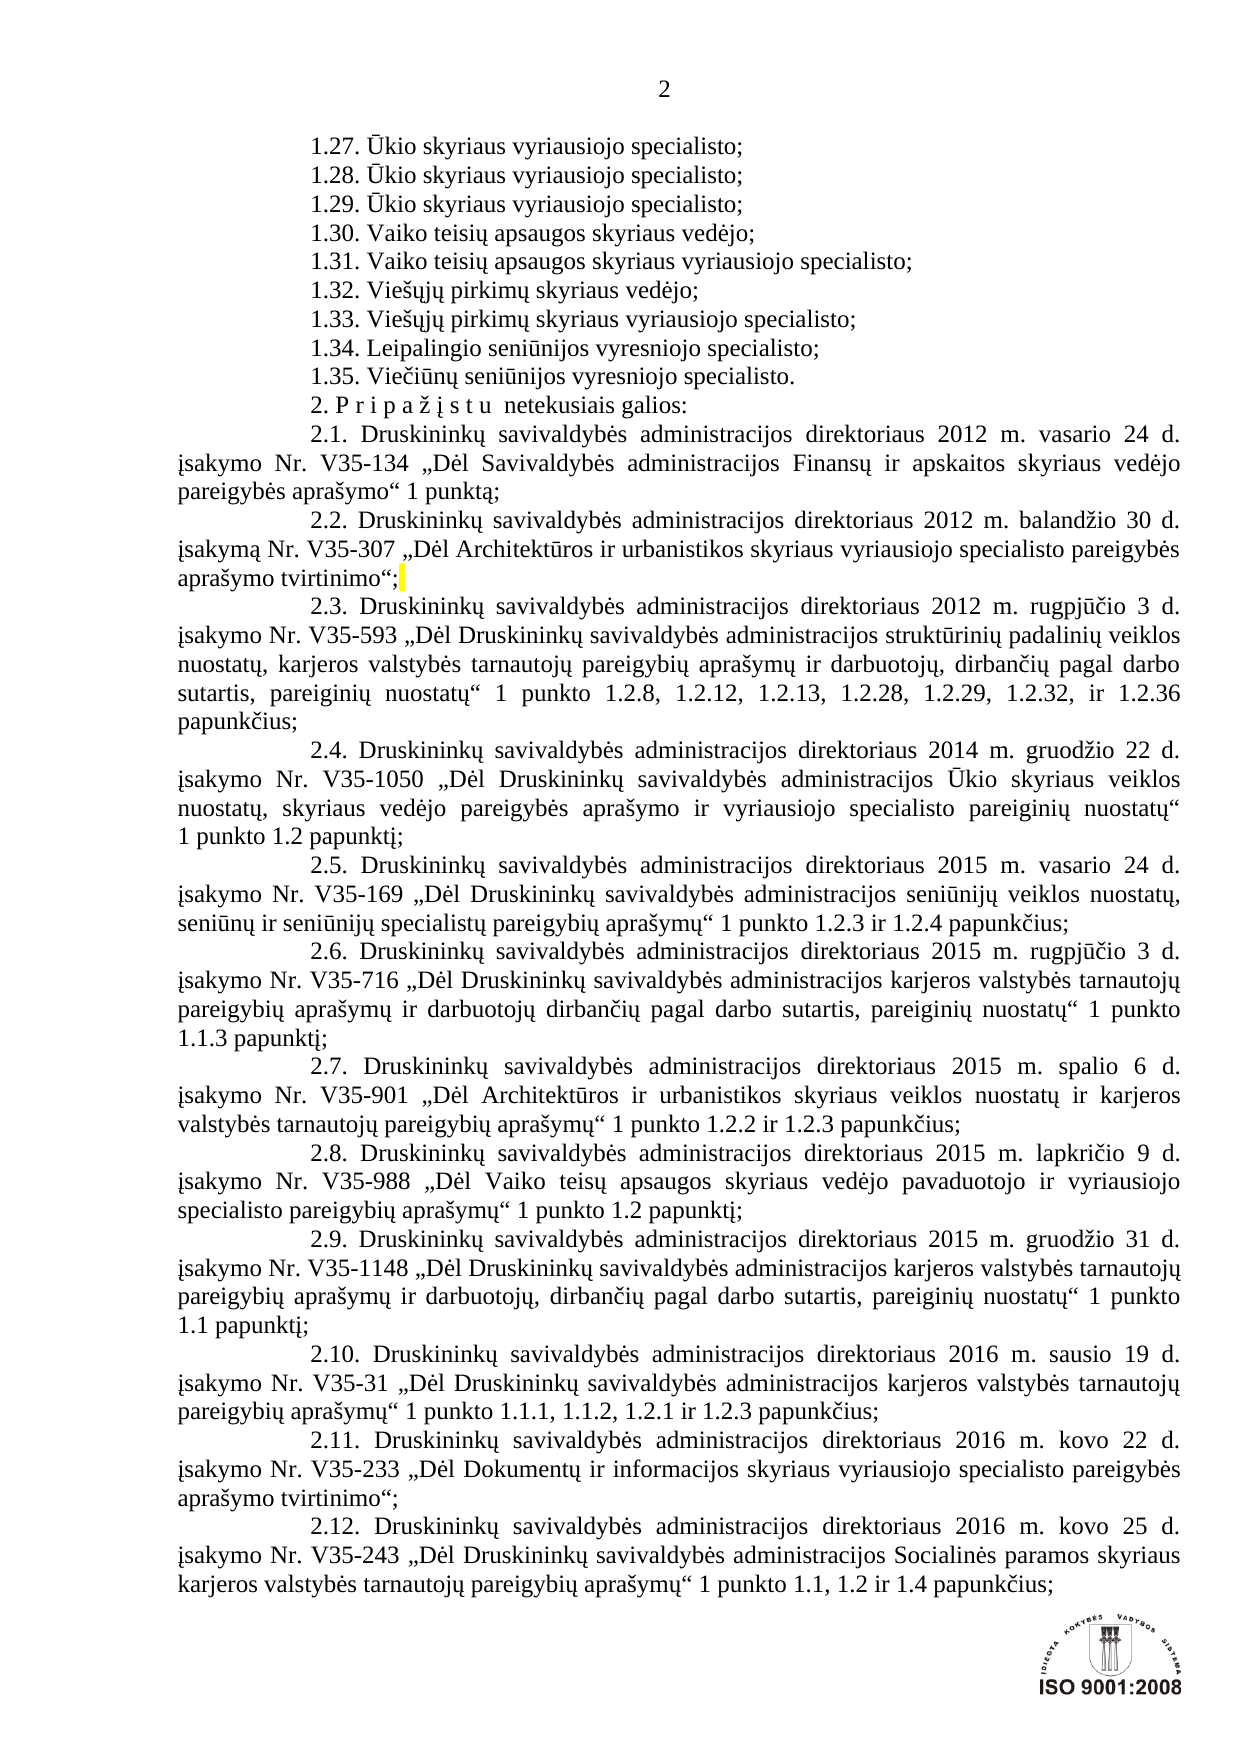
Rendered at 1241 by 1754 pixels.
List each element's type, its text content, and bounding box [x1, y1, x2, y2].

text 2.2. Druskininkų savivaldybės administracijos direktoriaus 2012 m. balandžio 30 d. įsakymą Nr. V35-307 „Dėl Architektūros ir urbanistikos skyriaus vyriausiojo specialisto pareigybės aprašymo tvirtinimo“; [177, 505, 1181, 591]
text 2.1. Druskininkų savivaldybės administracijos direktoriaus 2012 m. vasario 24 d. įsakymo Nr. V35-134 „Dėl Savivaldybės administracijos Finansų ir apskaitos skyriaus vedėjo pareigybės aprašymo“ 1 punktą; [177, 419, 1181, 505]
text 1.29. Ūkio skyriaus vyriausiojo specialisto; [177, 189, 1137, 218]
text 1.27. Ūkio skyriaus vyriausiojo specialisto; [177, 131, 1137, 160]
text 2.6. Druskininkų savivaldybės administracijos direktoriaus 2015 m. rugpjūčio 3 d. įsakymo Nr. V35-716 „Dėl Druskininkų savivaldybės administracijos karjeros valstybės tarnautojų pareigybių aprašymų ir darbuotojų dirbančių pagal darbo sutartis, pareiginių nuostatų“ 1 punkto 1.1.3 papunktį; [177, 936, 1181, 1051]
text 1.35. Viečiūnų seniūnijos vyresniojo specialisto. [177, 361, 1137, 390]
text 1.34. Leipalingio seniūnijos vyresniojo specialisto; [177, 333, 1137, 361]
text 2.8. Druskininkų savivaldybės administracijos direktoriaus 2015 m. lapkričio 9 d. įsakymo Nr. V35-988 „Dėl Vaiko teisų apsaugos skyriaus vedėjo pavaduotojo ir vyriausiojo specialisto pareigybių aprašymų“ 1 punkto 1.2 papunktį; [177, 1138, 1181, 1224]
text 1.30. Vaiko teisių apsaugos skyriaus vedėjo; [177, 218, 1137, 246]
text 1.28. Ūkio skyriaus vyriausiojo specialisto; [177, 160, 1137, 189]
text 2.7. Druskininkų savivaldybės administracijos direktoriaus 2015 m. spalio 6 d. įsakymo Nr. V35-901 „Dėl Architektūros ir urbanistikos skyriaus veiklos nuostatų ir karjeros valstybės tarnautojų pareigybių aprašymų“ 1 punkto 1.2.2 ir 1.2.3 papunkčius; [177, 1051, 1181, 1138]
text 2.3. Druskininkų savivaldybės administracijos direktoriaus 2012 m. rugpjūčio 3 d. įsakymo Nr. V35-593 „Dėl Druskininkų savivaldybės administracijos struktūrinių padalinių veiklos nuostatų, karjeros valstybės tarnautojų pareigybių aprašymų ir darbuotojų, dirbančių pagal darbo sutartis, pareiginių nuostatų“ 1 punkto 1.2.8, 1.2.12, 1.2.13, 1.2.28, 1.2.29, 1.2.32, ir 1.2.36 papunkčius; [177, 591, 1181, 735]
text 1.31. Vaiko teisių apsaugos skyriaus vyriausiojo specialisto; [177, 246, 1137, 275]
text 2.4. Druskininkų savivaldybės administracijos direktoriaus 2014 m. gruodžio 22 d. įsakymo Nr. V35-1050 „Dėl Druskininkų savivaldybės administracijos Ūkio skyriaus veiklos nuostatų, skyriaus vedėjo pareigybės aprašymo ir vyriausiojo specialisto pareiginių nuostatų“ 1 punkto 1.2 papunktį; [177, 735, 1181, 850]
text 2.11. Druskininkų savivaldybės administracijos direktoriaus 2016 m. kovo 22 d. įsakymo Nr. V35-233 „Dėl Dokumentų ir informacijos skyriaus vyriausiojo specialisto pareigybės aprašymo tvirtinimo“; [177, 1425, 1181, 1511]
text 2.10. Druskininkų savivaldybės administracijos direktoriaus 2016 m. sausio 19 d. įsakymo Nr. V35-31 „Dėl Druskininkų savivaldybės administracijos karjeros valstybės tarnautojų pareigybių aprašymų“ 1 punkto 1.1.1, 1.1.2, 1.2.1 ir 1.2.3 papunkčius; [177, 1339, 1181, 1425]
text 2.9. Druskininkų savivaldybės administracijos direktoriaus 2015 m. gruodžio 31 d. įsakymo Nr. V35-1148 „Dėl Druskininkų savivaldybės administracijos karjeros valstybės tarnautojų pareigybių aprašymų ir darbuotojų, dirbančių pagal darbo sutartis, pareiginių nuostatų“ 1 punkto 1.1 papunktį; [177, 1224, 1181, 1339]
text 1.32. Viešųjų pirkimų skyriaus vedėjo; [177, 275, 1137, 304]
text 2.12. Druskininkų savivaldybės administracijos direktoriaus 2016 m. kovo 25 d. įsakymo Nr. V35-243 „Dėl Druskininkų savivaldybės administracijos Socialinės paramos skyriaus karjeros valstybės tarnautojų pareigybių aprašymų“ 1 punkto 1.1, 1.2 ir 1.4 papunkčius; [177, 1511, 1181, 1598]
text 2. P r i p a ž į s t u netekusiais galios: [177, 390, 1181, 419]
text 1.33. Viešųjų pirkimų skyriaus vyriausiojo specialisto; [177, 304, 1137, 333]
text 2.5. Druskininkų savivaldybės administracijos direktoriaus 2015 m. vasario 24 d. įsakymo Nr. V35-169 „Dėl Druskininkų savivaldybės administracijos seniūnijų veiklos nuostatų, seniūnų ir seniūnijų specialistų pareigybių aprašymų“ 1 punkto 1.2.3 ir 1.2.4 papunkčius; [177, 850, 1181, 936]
